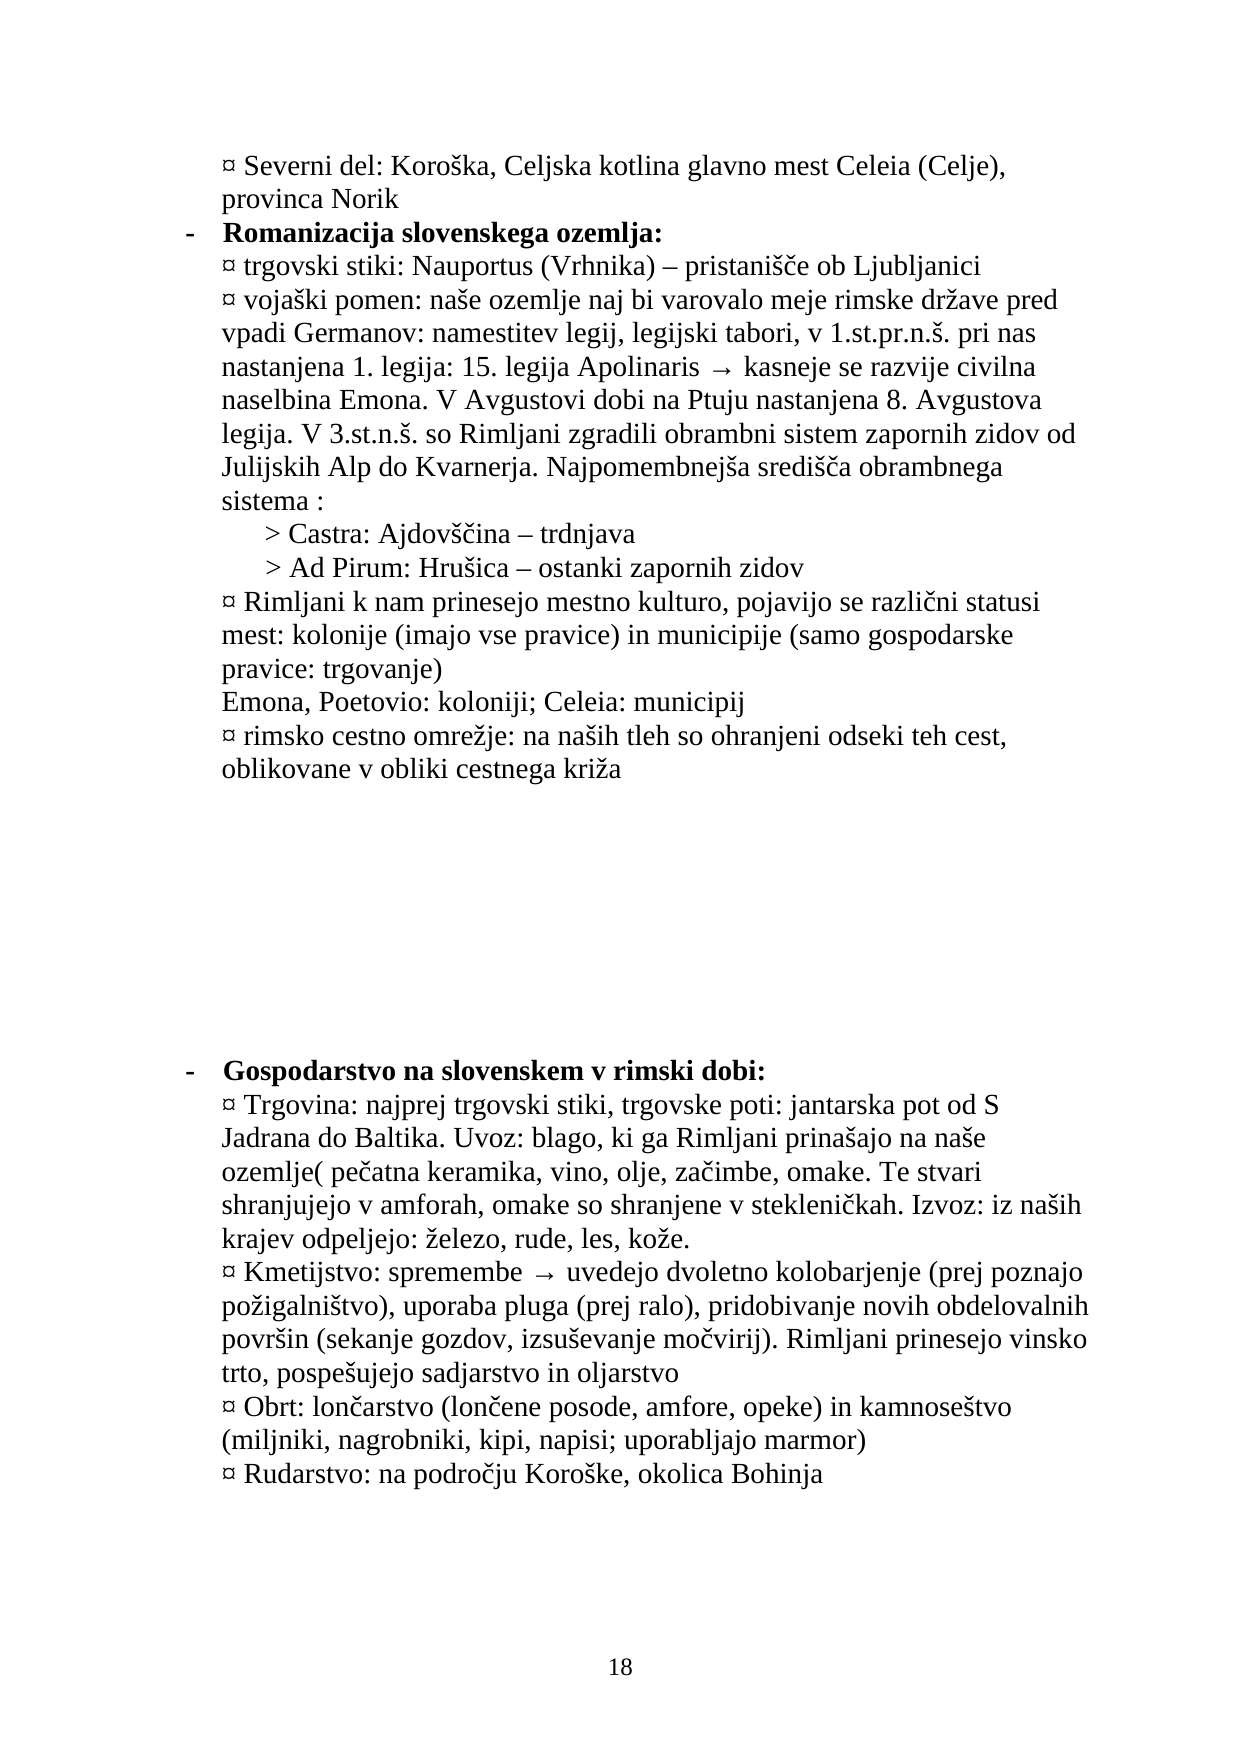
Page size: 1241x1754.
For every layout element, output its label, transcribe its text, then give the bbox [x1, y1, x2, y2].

text ¤ Trgovina: najprej trgovski stiki, trgovske poti: jantarska pot od S Jadrana do Baltika. Uvoz: blago, ki ga Rimljani prinašajo na naše ozemlje( pečatna keramika, vino, olje, začimbe, omake. Te stvari shranjujejo v amforah, omake so shranjene v stekleničkah. Izvoz: iz naših krajev odpeljejo: železo, rude, les, kože. [221, 1087, 1093, 1254]
text Emona, Poetovio: koloniji; Celeia: municipij [221, 684, 1093, 718]
list Gospodarstvo na slovenskem v rimski dobi: [185, 1053, 1093, 1087]
text ¤ Severni del: Koroška, Celjska kotlina glavno mest Celeia (Celje), provinca Norik [221, 148, 1093, 215]
text ¤ vojaški pomen: naše ozemlje naj bi varovalo meje rimske države pred vpadi Germanov: namestitev legij, legijski tabori, v 1.st.pr.n.š. pri nas nastanjena 1. legija: 15. legija Apolinaris → kasneje se razvije civilna naselbina Emona. V Avgustovi dobi na Ptuju nastanjena 8. Avgustova legija. V 3.st.n.š. so Rimljani zgradili obrambni sistem zapornih zidov od Julijskih Alp do Kvarnerja. Najpomembnejša središča obrambnega sistema : [221, 282, 1093, 517]
text ¤ Rimljani k nam prinesejo mestno kulturo, pojavijo se različni statusi mest: kolonije (imajo vse pravice) in municipije (samo gospodarske pravice: trgovanje) [221, 584, 1093, 684]
text > Castra: Ajdovščina – trdnjava [148, 517, 1093, 550]
list Romanizacija slovenskega ozemlja: [185, 215, 1093, 248]
text ¤ rimsko cestno omrežje: na naših tleh so ohranjeni odseki teh cest, oblikovane v obliki cestnega križa [221, 718, 1093, 785]
text ¤ trgovski stiki: Nauportus (Vrhnika) – pristanišče ob Ljubljanici [185, 248, 1093, 282]
text > Ad Pirum: Hrušica – ostanki zapornih zidov [185, 550, 1093, 584]
text ¤ Rudarstvo: na področju Koroške, okolica Bohinja [221, 1456, 1093, 1489]
text ¤ Obrt: lončarstvo (lončene posode, amfore, opeke) in kamnoseštvo (miljniki, nagrobniki, kipi, napisi; uporabljajo marmor) [221, 1389, 1093, 1456]
text ¤ Kmetijstvo: spremembe → uvedejo dvoletno kolobarjenje (prej poznajo požigalništvo), uporaba pluga (prej ralo), pridobivanje novih obdelovalnih površin (sekanje gozdov, izsuševanje močvirij). Rimljani prinesejo vinsko trto, pospešujejo sadjarstvo in oljarstvo [221, 1254, 1093, 1389]
